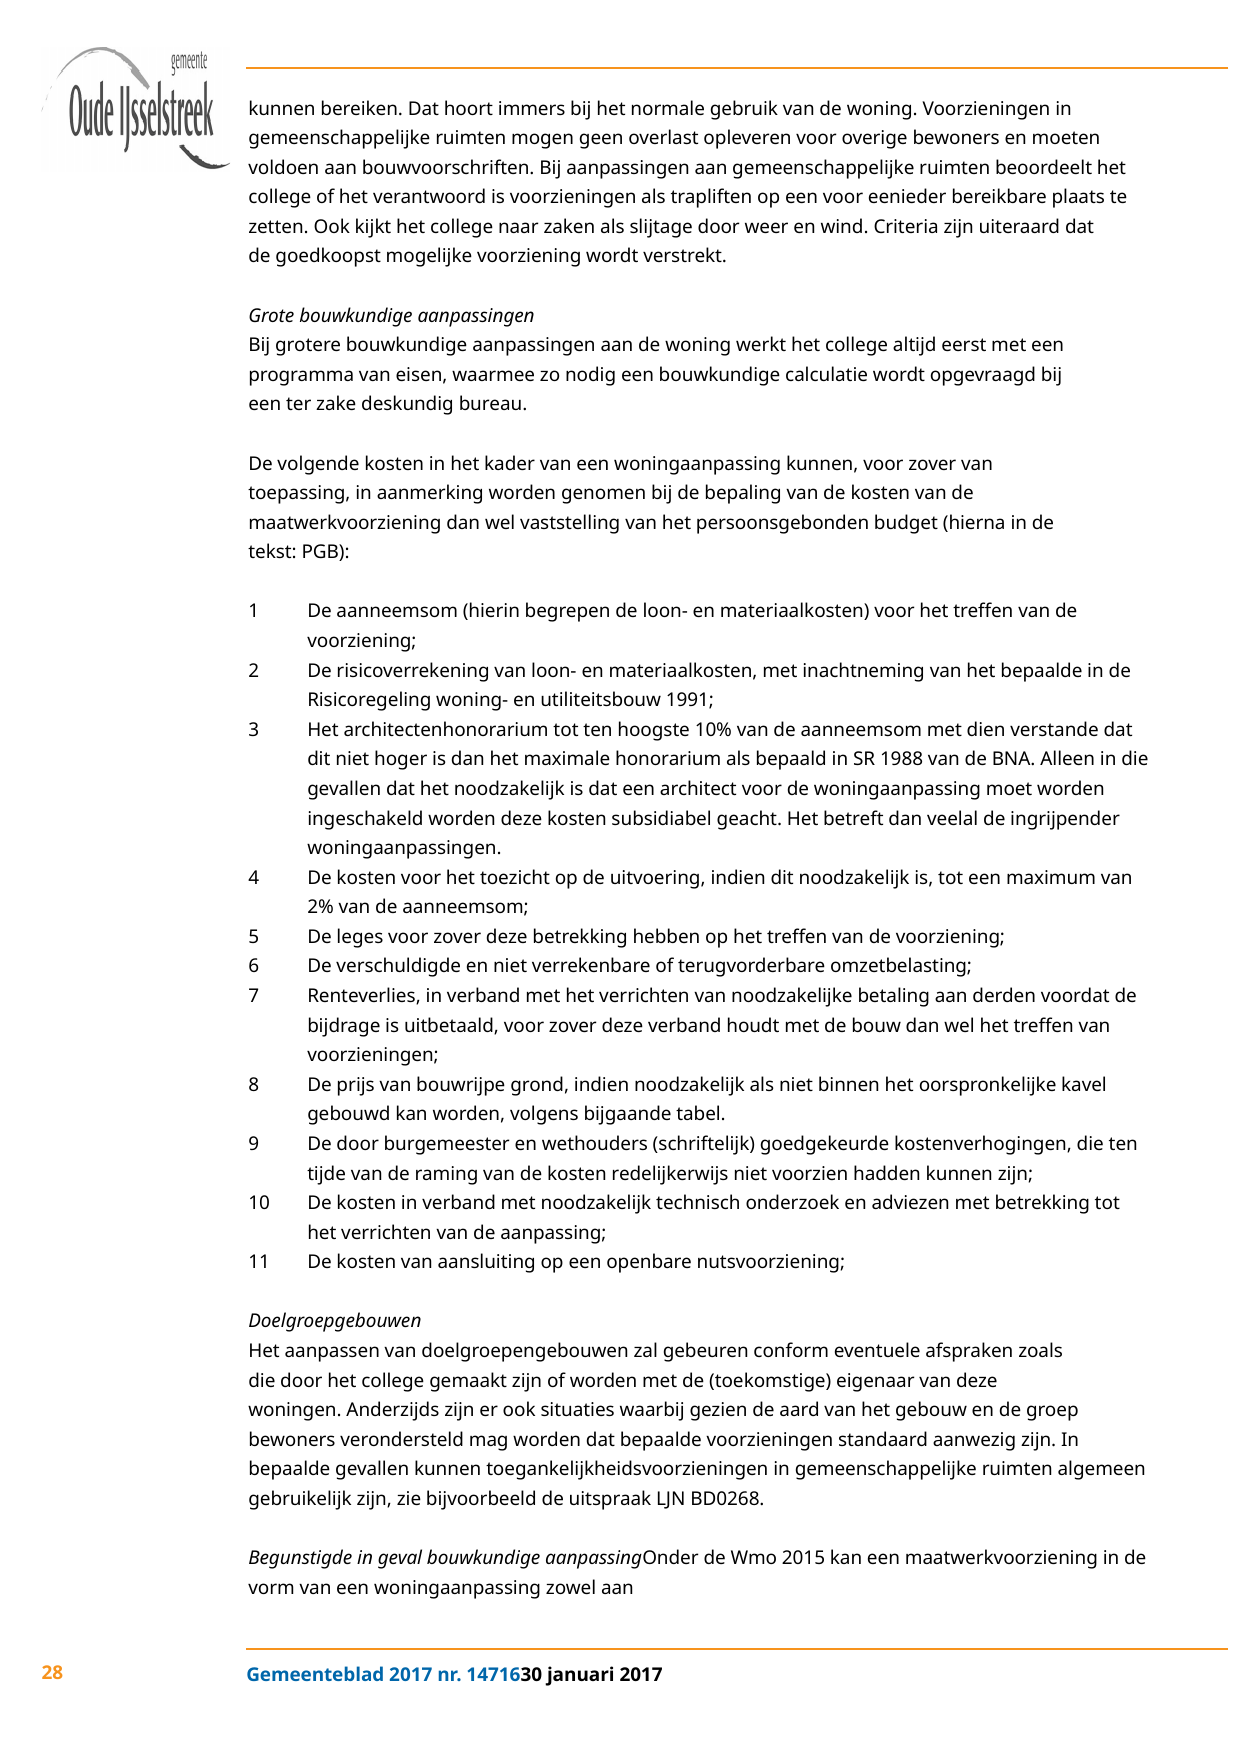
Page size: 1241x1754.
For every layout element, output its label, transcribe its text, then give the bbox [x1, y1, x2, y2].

text Doelgroepgebouwen [248, 1308, 1152, 1333]
list De kosten in verband met noodzakelijk technisch onderzoek en adviezen met betrekking tot het verrichten van de aanpassing; [248, 1189, 1152, 1245]
text Bij grotere bouwkundige aanpassingen aan de woning werkt het college altijd eerst met een [248, 331, 1152, 357]
text die door het college gemaakt zijn of worden met de (toekomstige) eigenaar van deze [248, 1367, 1152, 1393]
text zetten. Ook kijkt het college naar zaken als slijtage door weer en wind. Criteria zijn uiteraard dat [248, 213, 1152, 239]
list De kosten voor het toezicht op de uitvoering, indien dit noodzakelijk is, tot een maximum van 2% van de aanneemsom; [248, 864, 1152, 919]
list De leges voor zover deze betrekking hebben op het treffen van de voorziening; [248, 923, 1152, 949]
list De prijs van bouwrijpe grond, indien noodzakelijk als niet binnen het oorspronkelijke kavel gebouwd kan worden, volgens bijgaande tabel. [248, 1071, 1152, 1126]
text de goedkoopst mogelijke voorziening wordt verstrekt. [248, 243, 1152, 268]
list Renteverlies, in verband met het verrichten van noodzakelijke betaling aan derden voordat de bijdrage is uitbetaald, voor zover deze verband houdt met de bouw dan wel het treffen van voorzieningen; [248, 982, 1152, 1067]
list De aanneemsom (hierin begrepen de loon- en materiaalkosten) voor het treffen van de voorziening; [248, 598, 1152, 653]
text Het aanpassen van doelgroepengebouwen zal gebeuren conform eventuele afspraken zoals [248, 1337, 1152, 1363]
text toepassing, in aanmerking worden genomen bij de bepaling van de kosten van de [248, 479, 1152, 505]
list Het architectenhonorarium tot ten hoogste 10% van de aanneemsom met dien verstande dat dit niet hoger is dan het maximale honorarium als bepaald in SR 1988 van de BNA. Alleen in die gevallen dat het noodzakelijk is dat een architect voor de woningaanpassing moet worden ingeschakeld worden deze kosten subsidiabel geacht. Het betreft dan veelal de ingrijpender woningaanpassingen. [248, 716, 1152, 860]
text Grote bouwkundige aanpassingen [248, 302, 1152, 328]
text tekst: PGB): [248, 538, 1152, 564]
text woningen. Anderzijds zijn er ook situaties waarbij gezien de aard van het gebouw en de groep bewoners verondersteld mag worden dat bepaalde voorzieningen standaard aanwezig zijn. In bepaalde gevallen kunnen toegankelijkheidsvoorzieningen in gemeenschappelijke ruimten algemeen [248, 1396, 1152, 1481]
list De kosten van aansluiting op een openbare nutsvoorziening; [248, 1248, 1152, 1274]
list De risicoverrekening van loon- en materiaalkosten, met inachtneming van het bepaalde in de Risicoregeling woning- en utiliteitsbouw 1991; [248, 657, 1152, 712]
text Begunstigde in geval bouwkundige aanpassingOnder de Wmo 2015 kan een maatwerkvoorziening in de vorm van een woningaanpassing zowel aan [248, 1544, 1152, 1600]
text een ter zake deskundig bureau. [248, 391, 1152, 416]
text De volgende kosten in het kader van een woningaanpassing kunnen, voor zover van [248, 450, 1152, 476]
picture [41, 47, 231, 172]
text kunnen bereiken. Dat hoort immers bij het normale gebruik van de woning. Voorzieningen in gemeenschappelijke ruimten mogen geen overlast opleveren voor overige bewoners en moeten [248, 95, 1152, 150]
list De door burgemeester en wethouders (schriftelijk) goedgekeurde kostenverhogingen, die ten tijde van de raming van de kosten redelijkerwijs niet voorzien hadden kunnen zijn; [248, 1130, 1152, 1186]
text voldoen aan bouwvoorschriften. Bij aanpassingen aan gemeenschappelijke ruimten beoordeelt het [248, 154, 1152, 180]
text maatwerkvoorziening dan wel vaststelling van het persoonsgebonden budget (hierna in de [248, 509, 1152, 535]
text programma van eisen, waarmee zo nodig een bouwkundige calculatie wordt opgevraagd bij [248, 361, 1152, 387]
text gebruikelijk zijn, zie bijvoorbeeld de uitspraak LJN BD0268. [248, 1485, 1152, 1511]
text college of het verantwoord is voorzieningen als trapliften op een voor eenieder bereikbare plaats te [248, 183, 1152, 209]
list De verschuldigde en niet verrekenbare of terugvorderbare omzetbelasting; [248, 953, 1152, 978]
